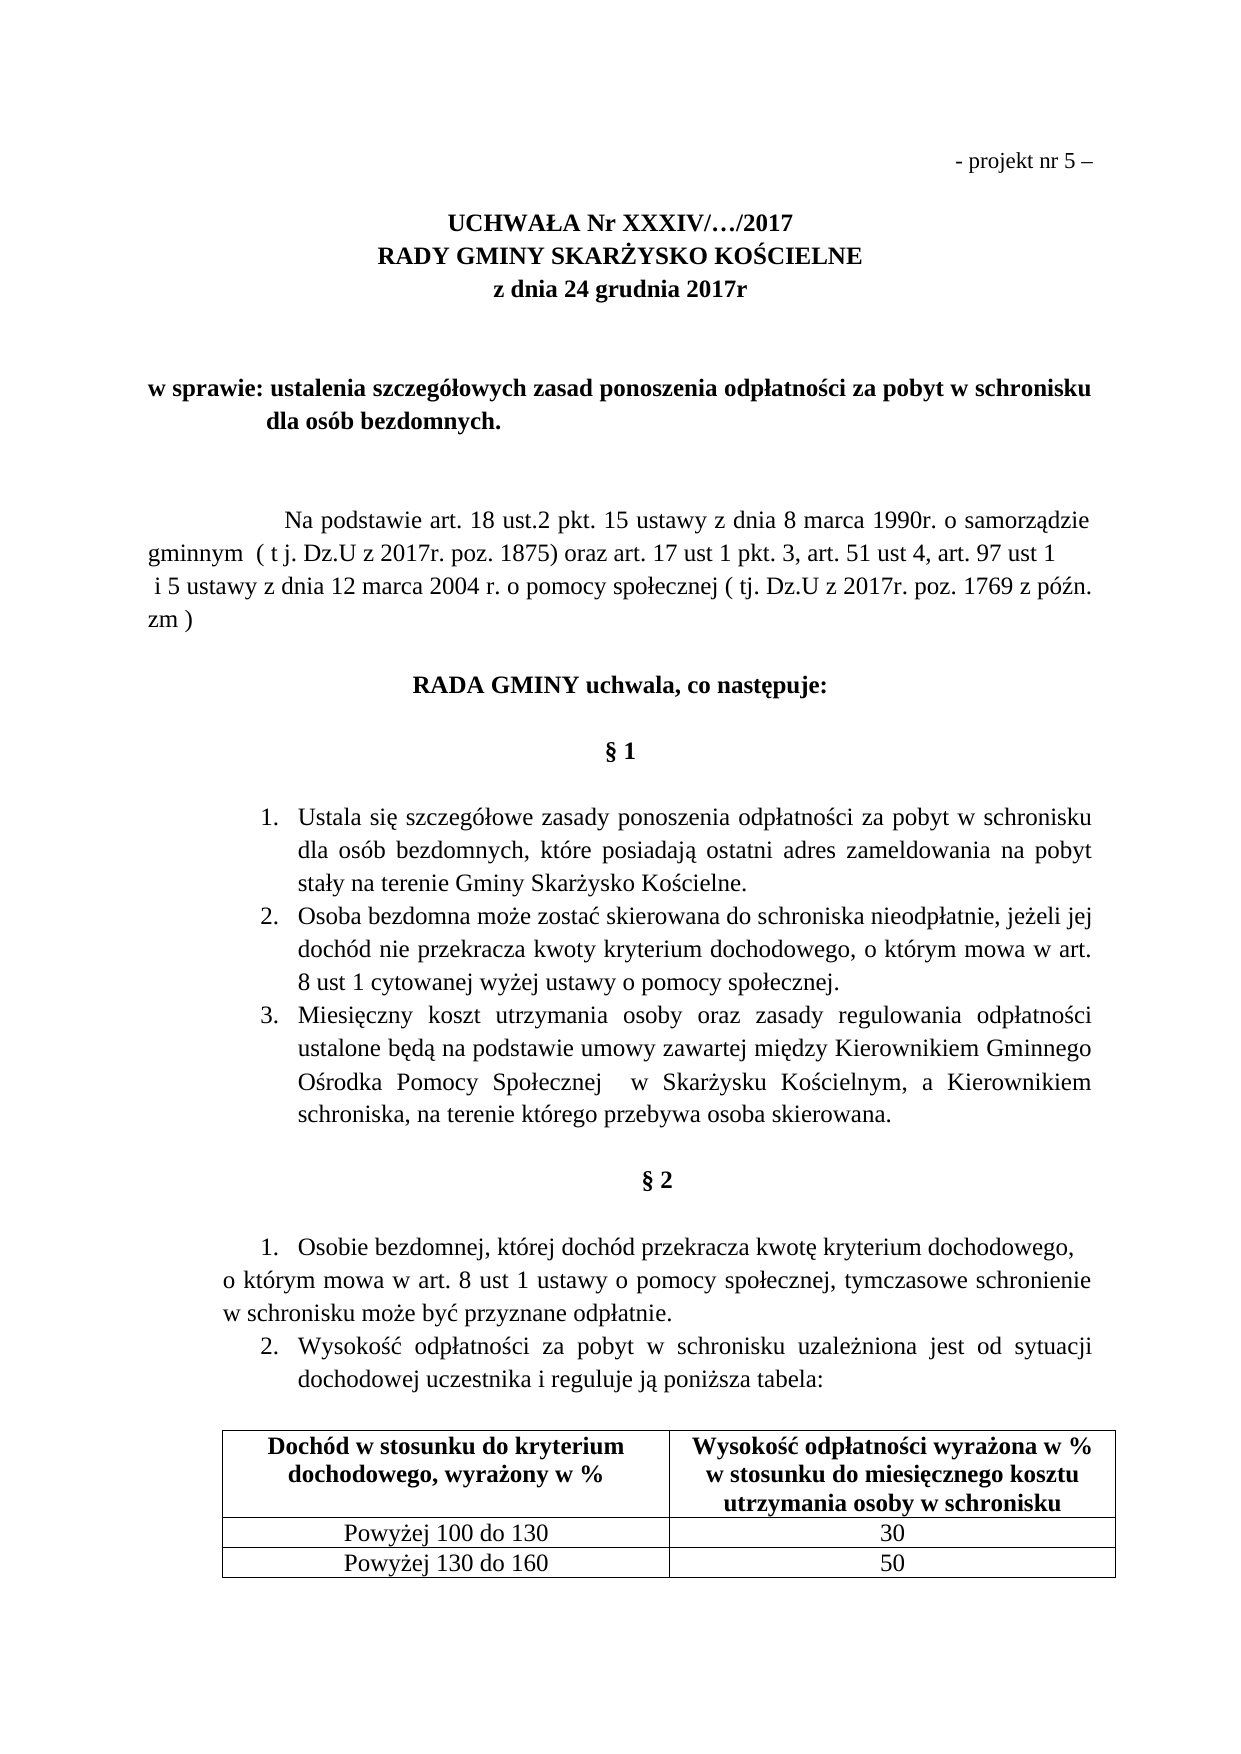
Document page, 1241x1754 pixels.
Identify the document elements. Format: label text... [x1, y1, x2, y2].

table_header Wysokość odpłatności wyrażona w % w stosunku do miesięcznego kosztu utrzymania osoby w schronisku [670, 1431, 1115, 1517]
text UCHWAŁA Nr XXXIV/…/2017 [148, 208, 1093, 237]
text Na podstawie art. 18 ust.2 pkt. 15 ustawy z dnia 8 marca 1990r. o samorządzie gminnym ( t j. Dz.U z 2017r. poz. 1875) oraz art. 17 ust 1 pkt. 3, art. 51 ust 4, art. 97 ust 1 [148, 505, 1093, 567]
list Miesięczny koszt utrzymania osoby oraz zasady regulowania odpłatności ustalone będą na podstawie umowy zawartej między Kierownikiem Gminnego Ośrodka Pomocy Społecznej w Skarżysku Kościelnym, a Kierownikiem schroniska, na terenie którego przebywa osoba skierowana. [260, 1001, 1093, 1128]
text RADA GMINY uchwala, co następuje: [148, 670, 1093, 699]
list Wysokość odpłatności za pobyt w schronisku uzależniona jest od sytuacji dochodowej uczestnika i reguluje ją poniższa tabela: [260, 1331, 1093, 1392]
text z dnia 24 grudnia 2017r [148, 274, 1093, 303]
table_cell 50 [670, 1548, 1115, 1577]
table_cell Powyżej 100 do 130 [223, 1518, 669, 1547]
text RADY GMINY SKARŻYSKO KOŚCIELNE [148, 241, 1093, 270]
list Osoba bezdomna może zostać skierowana do schroniska nieodpłatnie, jeżeli jej dochód nie przekracza kwoty kryterium dochodowego, o którym mowa w art. 8 ust 1 cytowanej wyżej ustawy o pomocy społecznej. [260, 901, 1093, 996]
text - projekt nr 5 – [148, 148, 1093, 174]
text § 1 [148, 736, 1093, 765]
list § 2 [223, 1166, 1093, 1194]
list Ustala się szczegółowe zasady ponoszenia odpłatności za pobyt w schronisku dla osób bezdomnych, które posiadają ostatni adres zameldowania na pobyt stały na terenie Gminy Skarżysko Kościelne. [260, 802, 1093, 897]
text w sprawie: ustalenia szczegółowych zasad ponoszenia odpłatności za pobyt w schronisku dla osób bezdomnych. [148, 373, 1093, 435]
table_cell Powyżej 130 do 160 [223, 1548, 669, 1577]
table_header Dochód w stosunku do kryterium dochodowego, wyrażony w % [223, 1431, 669, 1517]
list o którym mowa w art. 8 ust 1 ustawy o pomocy społecznej, tymczasowe schronienie w schronisku może być przyznane odpłatnie. [223, 1265, 1093, 1326]
table_cell 30 [670, 1518, 1115, 1547]
list Osobie bezdomnej, której dochód przekracza kwotę kryterium dochodowego, [260, 1232, 1093, 1260]
text i 5 ustawy z dnia 12 marca 2004 r. o pomocy społecznej ( tj. Dz.U z 2017r. poz. 1769 z późn. zm ) [148, 571, 1093, 633]
